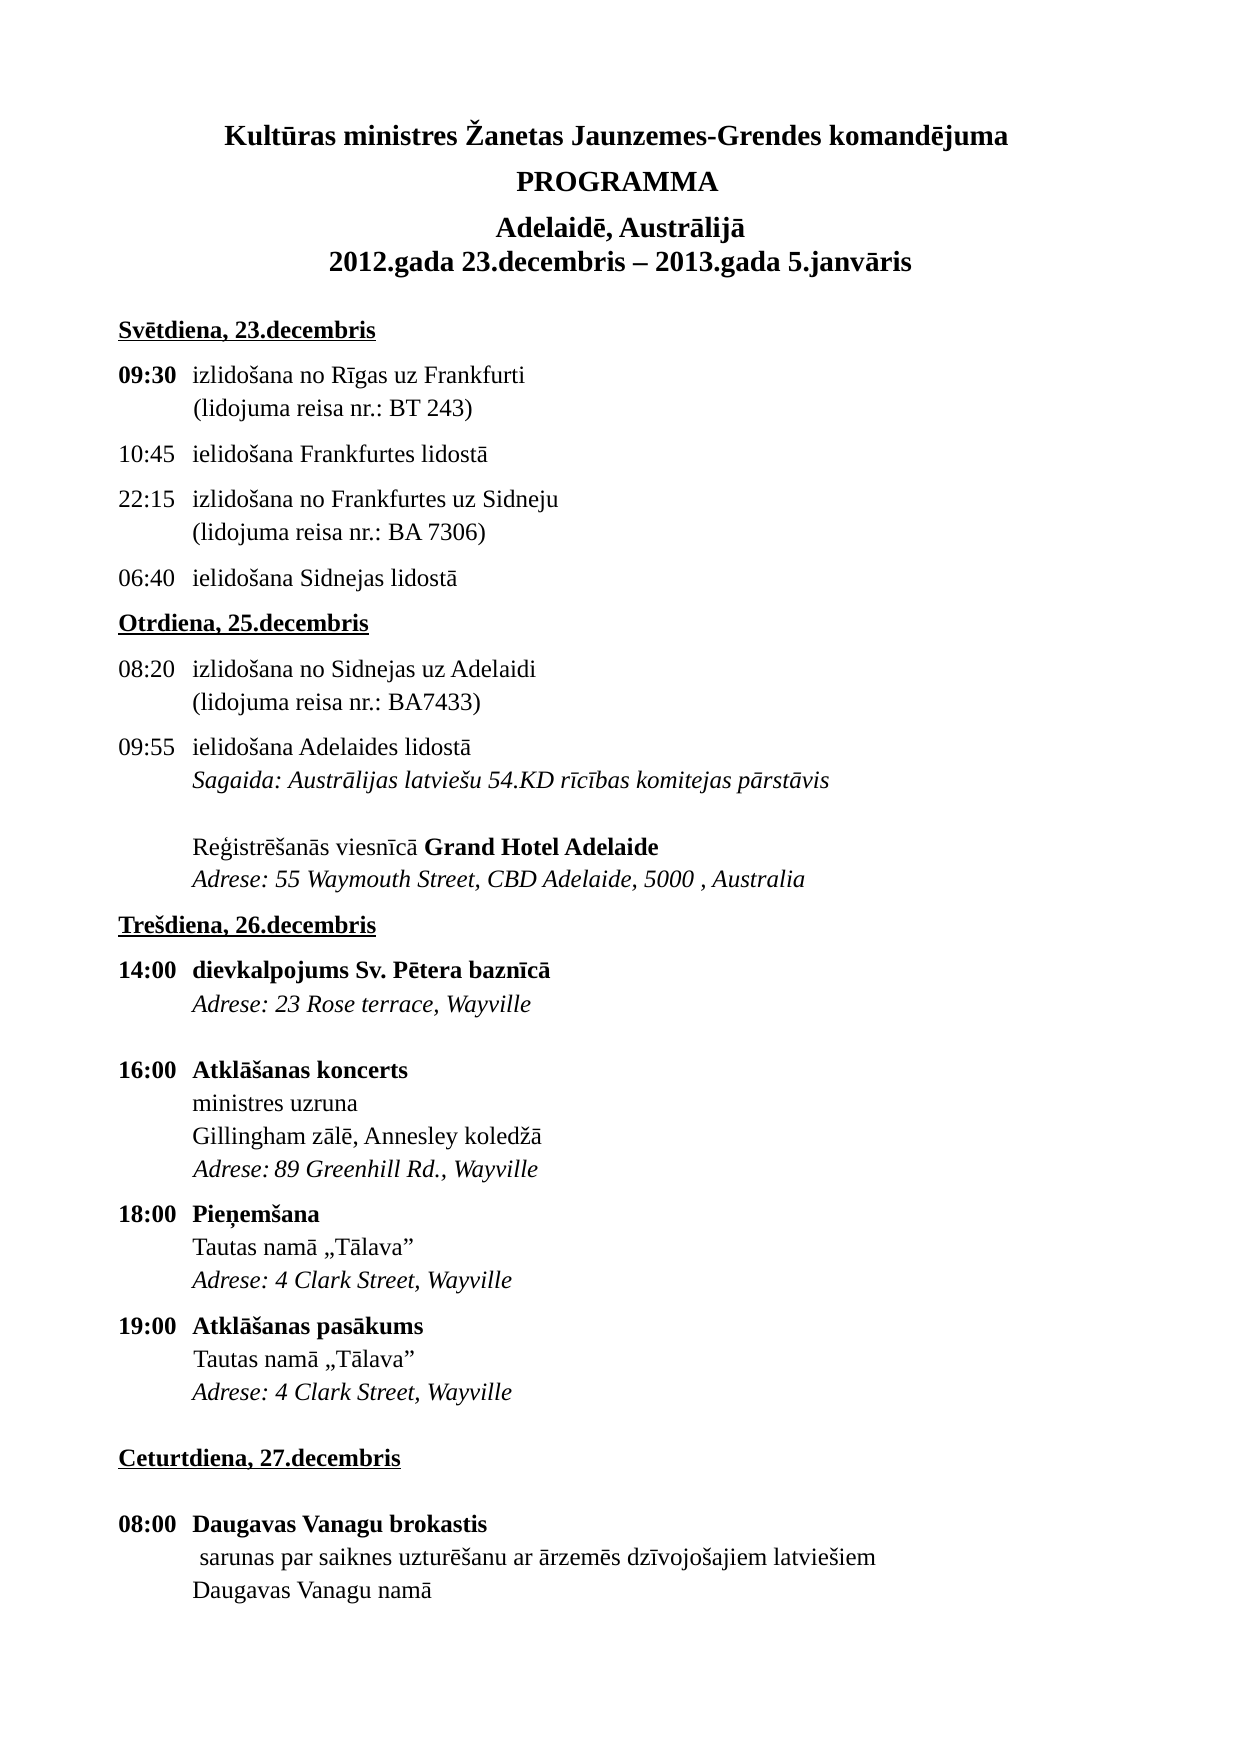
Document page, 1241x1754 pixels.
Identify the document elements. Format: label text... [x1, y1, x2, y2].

text Adrese: 89 Greenhill Rd., Wayville [118, 1154, 1122, 1182]
text Adrese: 4 Clark Street, Wayville [118, 1377, 1122, 1406]
text Adrese: 4 Clark Street, Wayville [118, 1265, 1122, 1294]
text Kultūras ministres Žanetas Jaunzemes-Grendes komandējuma [118, 118, 1122, 152]
text 10:45 ielidošana Frankfurtes lidostā [118, 439, 1122, 468]
text 09:55 ielidošana Adelaides lidostā [118, 732, 1122, 761]
text sarunas par saiknes uzturēšanu ar ārzemēs dzīvojošajiem latviešiem [118, 1542, 1122, 1571]
text Otrdiena, 25.decembris [118, 608, 1122, 637]
text 06:40 ielidošana Sidnejas lidostā [118, 563, 1122, 592]
text ministres uzruna [118, 1088, 1122, 1116]
text 14:00 dievkalpojums Sv. Pētera baznīcā [118, 956, 1122, 984]
text Gillingham zālē, Annesley koledžā [118, 1121, 1122, 1149]
text Trešdiena, 26.decembris [118, 910, 1122, 939]
text (lidojuma reisa nr.: BA 7306) [118, 517, 1122, 546]
text 09:30 izlidošana no Rīgas uz Frankfurti [118, 360, 1122, 389]
text Tautas namā „Tālava” [118, 1344, 1122, 1373]
text 16:00 Atklāšanas koncerts [118, 1055, 1122, 1083]
text Tautas namā „Tālava” [118, 1232, 1122, 1261]
text Svētdiena, 23.decembris [118, 315, 1122, 343]
text 18:00 Pieņemšana [118, 1199, 1122, 1228]
text Adrese: 23 Rose terrace, Wayville [118, 989, 1122, 1017]
text (lidojuma reisa nr.: BT 243) [118, 393, 1122, 422]
text Adelaidē, Austrālijā [118, 210, 1122, 244]
text 08:20 izlidošana no Sidnejas uz Adelaidi [118, 654, 1122, 683]
text Ceturtdiena, 27.decembris [118, 1443, 1122, 1472]
text 19:00 Atklāšanas pasākums [118, 1311, 1122, 1339]
text 08:00 Daugavas Vanagu brokastis [118, 1509, 1122, 1538]
text Reģistrēšanās viesnīcā Grand Hotel Adelaide [118, 832, 1122, 860]
text Adrese: 55 Waymouth Street, CBD Adelaide, 5000 , Australia [118, 864, 1122, 893]
text Daugavas Vanagu namā [118, 1575, 1122, 1604]
text (lidojuma reisa nr.: BA7433) [118, 687, 1122, 716]
text Sagaida: Austrālijas latviešu 54.KD rīcības komitejas pārstāvis [118, 766, 1122, 794]
text PROGRAMMA [118, 164, 1122, 198]
text 2012.gada 23.decembris – 2013.gada 5.janvāris [118, 244, 1122, 277]
text 22:15 izlidošana no Frankfurtes uz Sidneju [118, 484, 1122, 513]
